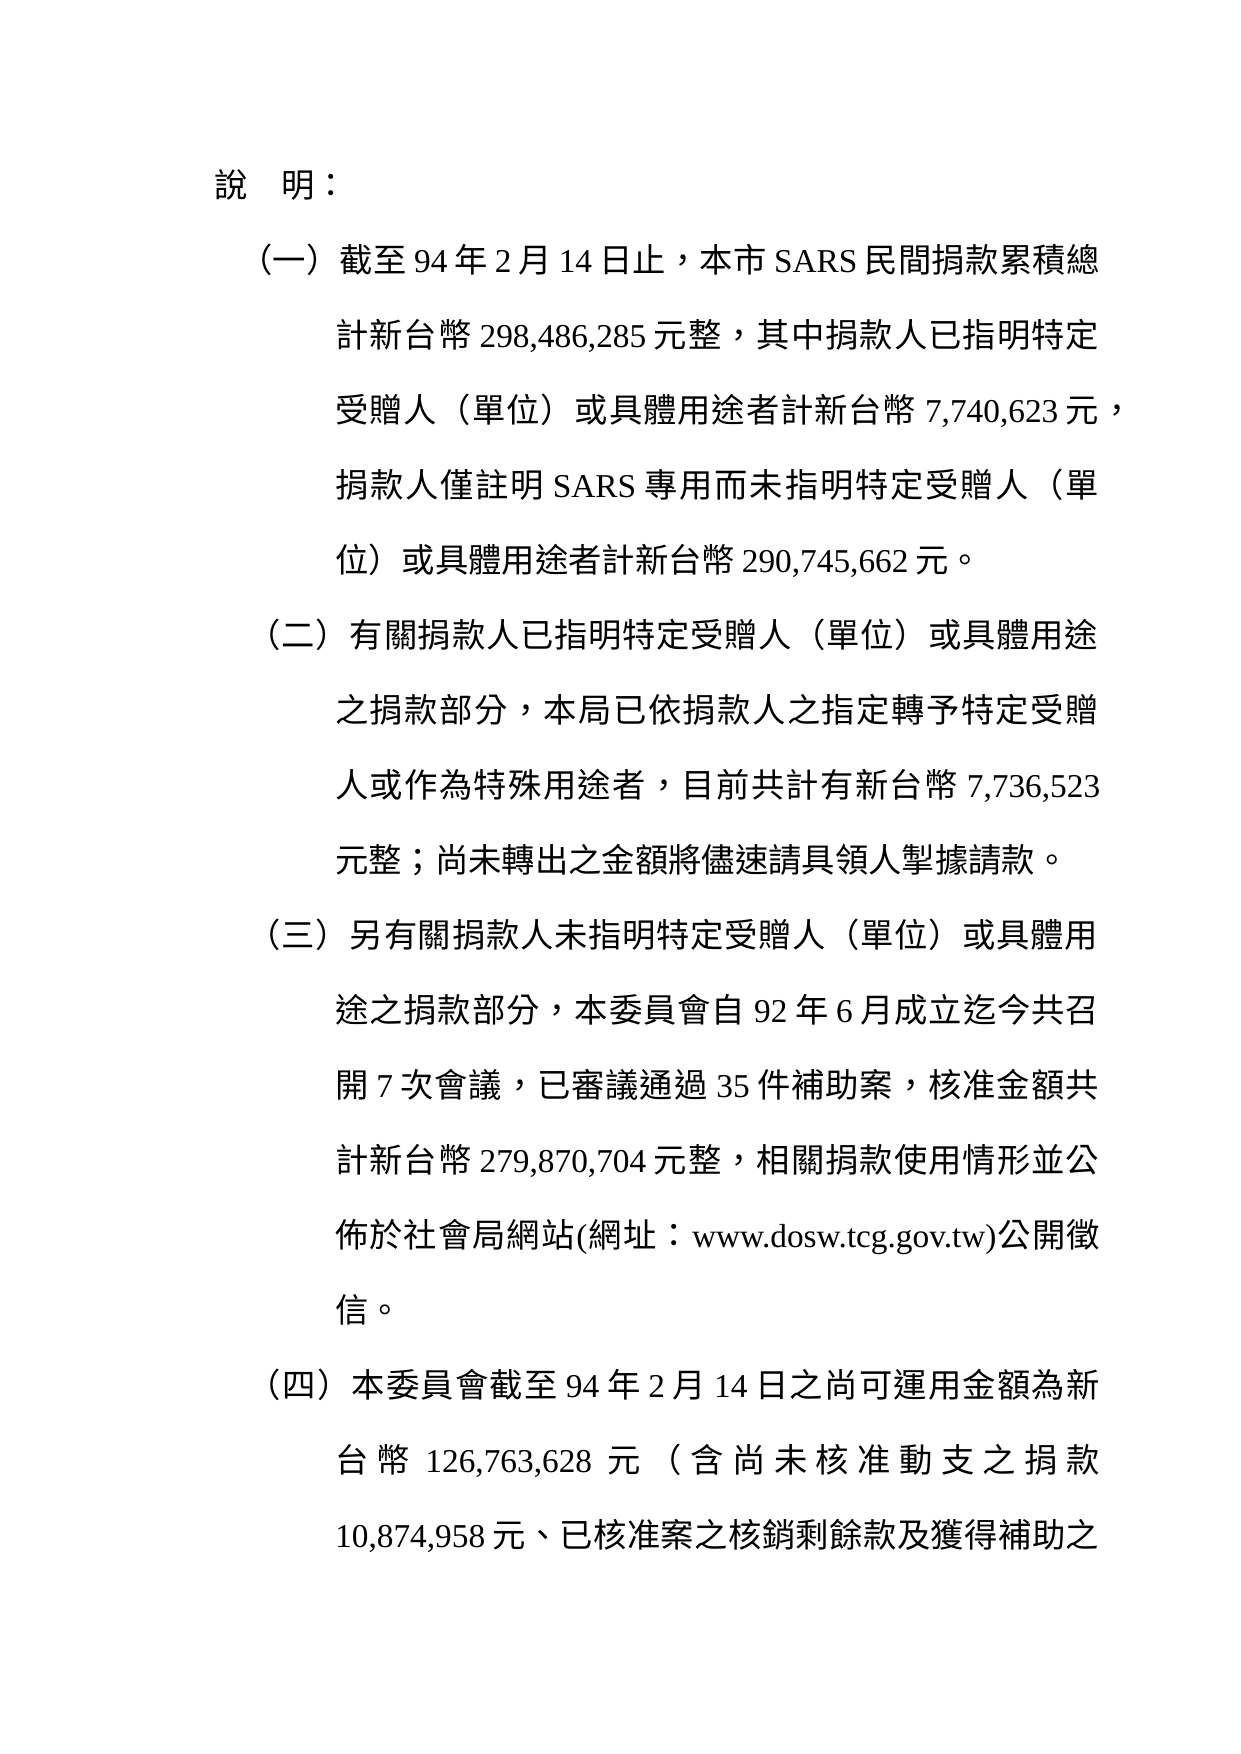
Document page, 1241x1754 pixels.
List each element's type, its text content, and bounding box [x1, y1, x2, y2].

text （二）有關捐款人已指明特定受贈人（單位）或具體用途之捐款部分，本局已依捐款人之指定轉予特定受贈人或作為特殊用途者，目前共計有新台幣7,736,523元整；尚未轉出之金額將儘速請具領人掣據請款。 [248, 596, 1100, 896]
text （三）另有關捐款人未指明特定受贈人（單位）或具體用途之捐款部分，本委員會自92年6月成立迄今共召開7次會議，已審議通過35件補助案，核准金額共計新台幣279,870,704元整，相關捐款使用情形並公佈於社會局網站(網址：www.dosw.tcg.gov.tw)公開徵信。 [248, 896, 1100, 1346]
text （四）本委員會截至94年2月14日之尚可運用金額為新台幣126,763,628元（含尚未核准動支之捐款10,874,958元、已核准案之核銷剩餘款及獲得補助之 [248, 1346, 1100, 1571]
text （一）截至94年2月14日止，本市SARS民間捐款累積總計新台幣298,486,285元整，其中捐款人已指明特定受贈人（單位）或具體用途者計新台幣7,740,623元，捐款人僅註明SARS專用而未指明特定受贈人（單位）或具體用途者計新台幣290,745,662元。 [239, 221, 1100, 596]
text 說 明： [148, 146, 1100, 221]
